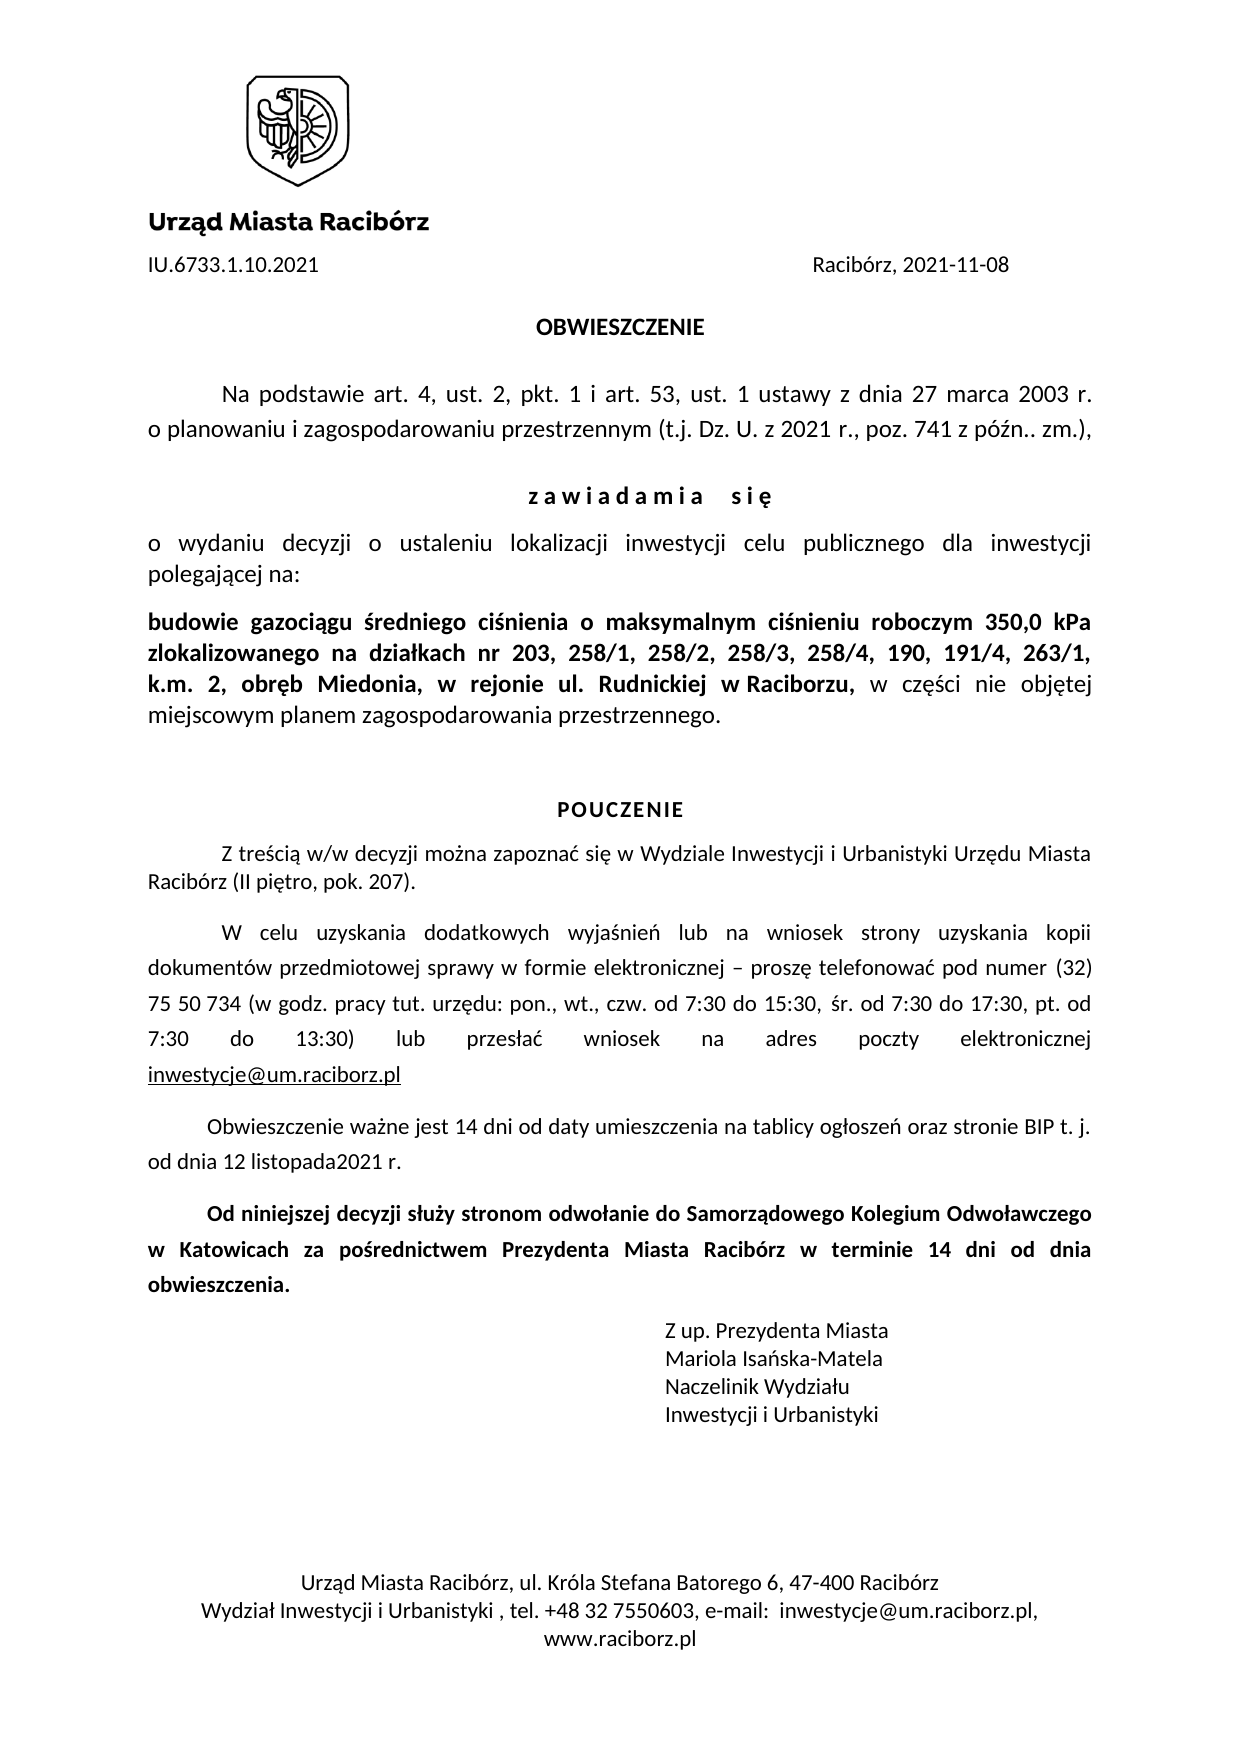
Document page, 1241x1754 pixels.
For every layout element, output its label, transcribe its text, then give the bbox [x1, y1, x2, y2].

text Obwieszczenie ważne jest 14 dni od daty umieszczenia na tablicy ogłoszeń oraz stronie BIP t. j. od dnia 12 listopada2021 r. [148, 1106, 1092, 1177]
text z a w i a d a m i a s i ę [148, 480, 1092, 511]
text Mariola Isańska-Matela [148, 1344, 1092, 1372]
text Inwestycji i Urbanistyki [148, 1400, 1092, 1428]
text IU.6733.1.10.2021 Racibórz, 2021-11-08 [148, 250, 1092, 278]
text Z treścią w/w decyzji można zapoznać się w Wydziale Inwestycji i Urbanistyki Urzędu Miasta Racibórz (II piętro, pok. 207). [148, 839, 1092, 895]
text Z up. Prezydenta Miasta [148, 1316, 1092, 1344]
text Od niniejszej decyzji służy stronom odwołanie do Samorządowego Kolegium Odwoławczego w Katowicach za pośrednictwem Prezydenta Miasta Racibórz w terminie 14 dni od dnia obwieszczenia. [148, 1193, 1092, 1299]
text budowie gazociągu średniego ciśnienia o maksymalnym ciśnieniu roboczym 350,0 kPa zlokalizowanego na działkach nr 203, 258/1, 258/2, 258/3, 258/4, 190, 191/4, 263/1, k.m. 2, obręb Miedonia, w rejonie ul. Rudnickiej w Raciborzu, w części nie objętej miejscowym planem zagospodarowania przestrzennego. [148, 605, 1092, 730]
picture [147, 73, 431, 237]
text Naczelinik Wydziału [148, 1372, 1092, 1400]
text W celu uzyskania dodatkowych wyjaśnień lub na wniosek strony uzyskania kopii dokumentów przedmiotowej sprawy w formie elektronicznej – proszę telefonować pod numer (32) 75 50 734 (w godz. pracy tut. urzędu: pon., wt., czw. od 7:30 do 15:30, śr. od 7:30 do 17:30, pt. od 7:30 do 13:30) lub przesłać wniosek na adres poczty elektronicznej inwestycje@um.raciborz.pl [148, 912, 1092, 1089]
text POUCZENIE [148, 795, 1092, 823]
text o wydaniu decyzji o ustaleniu lokalizacji inwestycji celu publicznego dla inwestycji polegającej na: [148, 527, 1092, 588]
text Na podstawie art. 4, ust. 2, pkt. 1 i art. 53, ust. 1 ustawy z dnia 27 marca 2003 r. o planowaniu i zagospodarowaniu przestrzennym (t.j. Dz. U. z 2021 r., poz. 741 z późn.. zm.), [148, 374, 1092, 480]
subtitle OBWIESZCZENIE [148, 311, 1092, 341]
